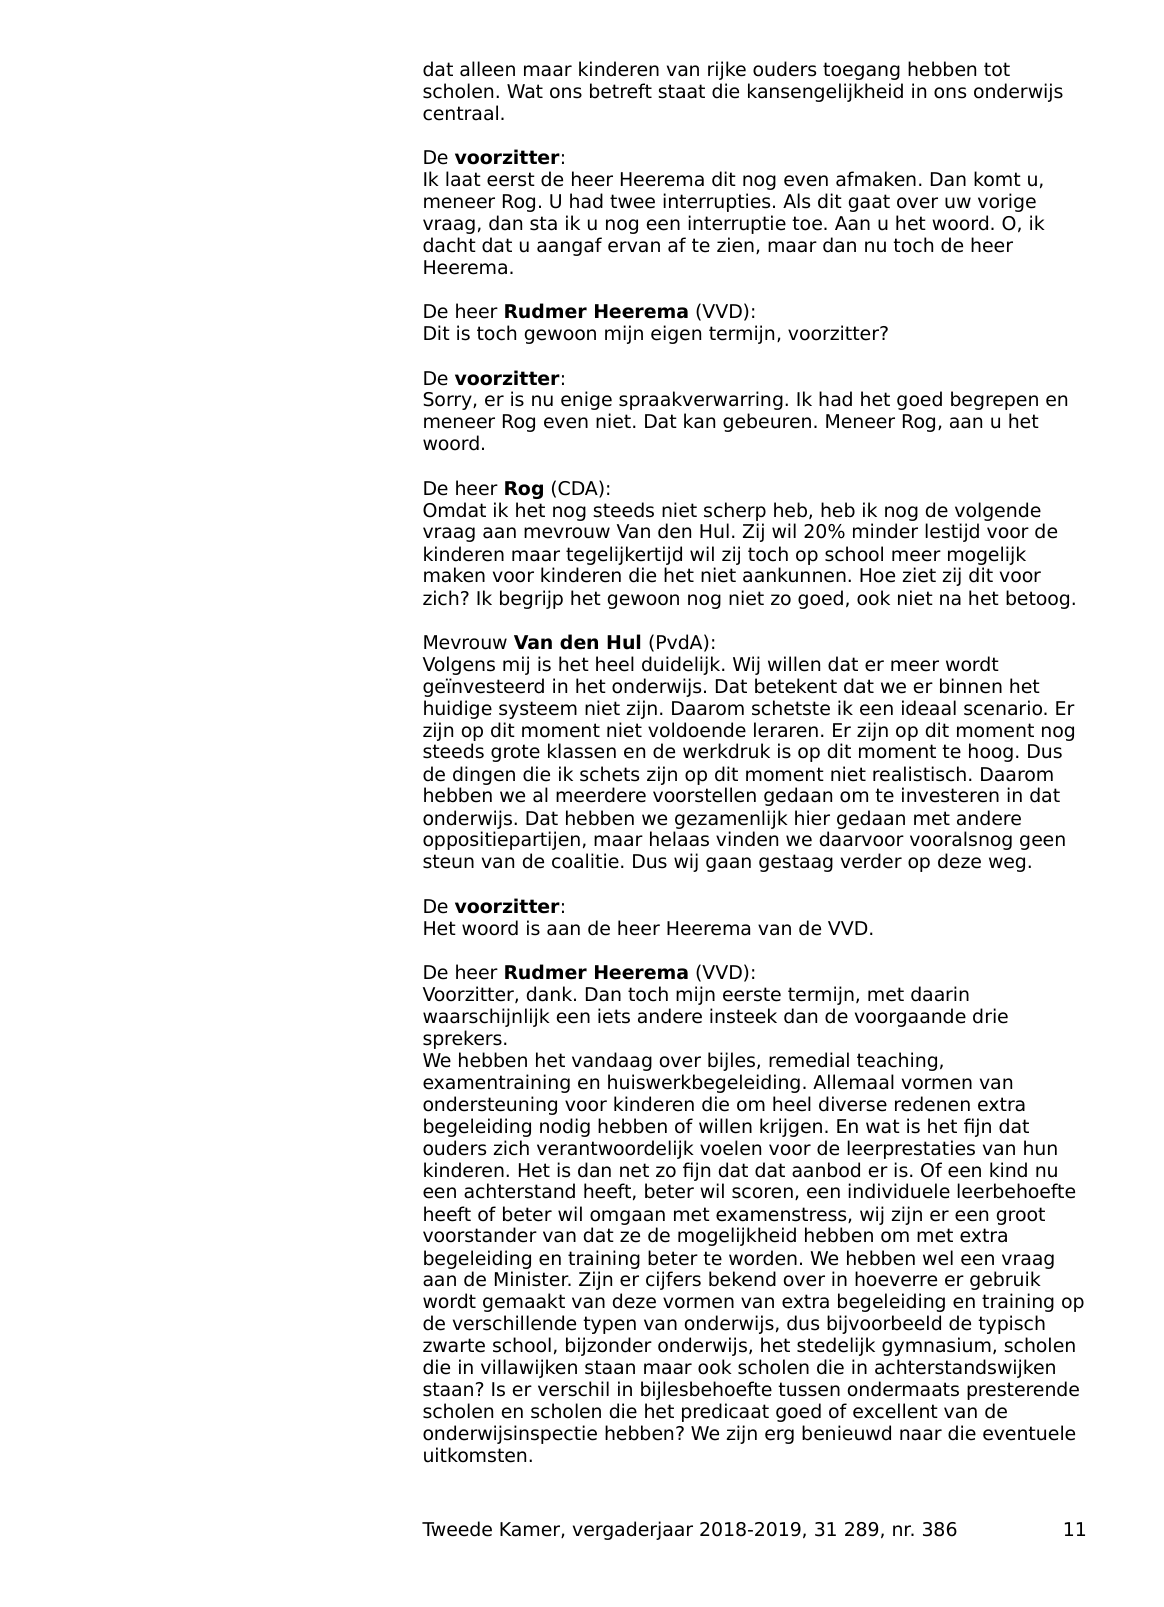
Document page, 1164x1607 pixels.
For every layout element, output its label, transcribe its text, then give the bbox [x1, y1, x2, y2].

text Voorzitter, dank. Dan toch mijn eerste termijn, met daarin waarschijnlijk een iets andere insteek dan de voorgaande drie sprekers. [422, 984, 1087, 1049]
text Sorry, er is nu enige spraakverwarring. Ik had het goed begrepen en meneer Rog even niet. Dat kan gebeuren. Meneer Rog, aan u het woord. [422, 389, 1087, 455]
text dat alleen maar kinderen van rijke ouders toegang hebben tot scholen. Wat ons betreft staat die kansengelijkheid in ons onderwijs centraal. [422, 59, 1087, 125]
text De voorzitter: [422, 896, 1087, 917]
text Het woord is aan de heer Heerema van de VVD. [422, 917, 1087, 939]
text Volgens mij is het heel duidelijk. Wij willen dat er meer wordt geïnvesteerd in het onderwijs. Dat betekent dat we er binnen het huidige systeem niet zijn. Daarom schetste ik een ideaal scenario. Er zijn op dit moment niet voldoende leraren. Er zijn op dit moment nog steeds grote klassen en de werkdruk is op dit moment te hoog. Dus de dingen die ik schets zijn op dit moment niet realistisch. Daarom hebben we al meerdere voorstellen gedaan om te investeren in dat onderwijs. Dat hebben we gezamenlijk hier gedaan met andere oppositiepartijen, maar helaas vinden we daarvoor vooralsnog geen steun van de coalitie. Dus wij gaan gestaag verder op deze weg. [422, 653, 1087, 873]
text Ik laat eerst de heer Heerema dit nog even afmaken. Dan komt u, meneer Rog. U had twee interrupties. Als dit gaat over uw vorige vraag, dan sta ik u nog een interruptie toe. Aan u het woord. O, ik dacht dat u aangaf ervan af te zien, maar dan nu toch de heer Heerema. [422, 169, 1087, 279]
text Omdat ik het nog steeds niet scherp heb, heb ik nog de volgende vraag aan mevrouw Van den Hul. Zij wil 20% minder lestijd voor de kinderen maar tegelijkertijd wil zij toch op school meer mogelijk maken voor kinderen die het niet aankunnen. Hoe ziet zij dit voor zich? Ik begrijp het gewoon nog niet zo goed, ook niet na het betoog. [422, 499, 1087, 609]
text We hebben het vandaag over bijles, remedial teaching, examentraining en huiswerkbegeleiding. Allemaal vormen van ondersteuning voor kinderen die om heel diverse redenen extra begeleiding nodig hebben of willen krijgen. En wat is het fijn dat ouders zich verantwoordelijk voelen voor de leerprestaties van hun kinderen. Het is dan net zo fijn dat dat aanbod er is. Of een kind nu een achterstand heeft, beter wil scoren, een individuele leerbehoefte heeft of beter wil omgaan met examenstress, wij zijn er een groot voorstander van dat ze de mogelijkheid hebben om met extra begeleiding en training beter te worden. We hebben wel een vraag aan de Minister. Zijn er cijfers bekend over in hoeverre er gebruik wordt gemaakt van deze vormen van extra begeleiding en training op de verschillende typen van onderwijs, dus bijvoorbeeld de typisch zwarte school, bijzonder onderwijs, het stedelijk gymnasium, scholen die in villawijken staan maar ook scholen die in achterstandswijken staan? Is er verschil in bijlesbehoefte tussen ondermaats presterende scholen en scholen die het predicaat goed of excellent van de onderwijsinspectie hebben? We zijn erg benieuwd naar die eventuele uitkomsten. [422, 1049, 1087, 1467]
text De voorzitter: [422, 367, 1087, 389]
text De heer Rudmer Heerema (VVD): [422, 301, 1087, 323]
text De heer Rog (CDA): [422, 477, 1087, 499]
text De voorzitter: [422, 147, 1087, 169]
text Dit is toch gewoon mijn eigen termijn, voorzitter? [422, 323, 1087, 345]
text De heer Rudmer Heerema (VVD): [422, 962, 1087, 984]
text Mevrouw Van den Hul (PvdA): [422, 632, 1087, 653]
